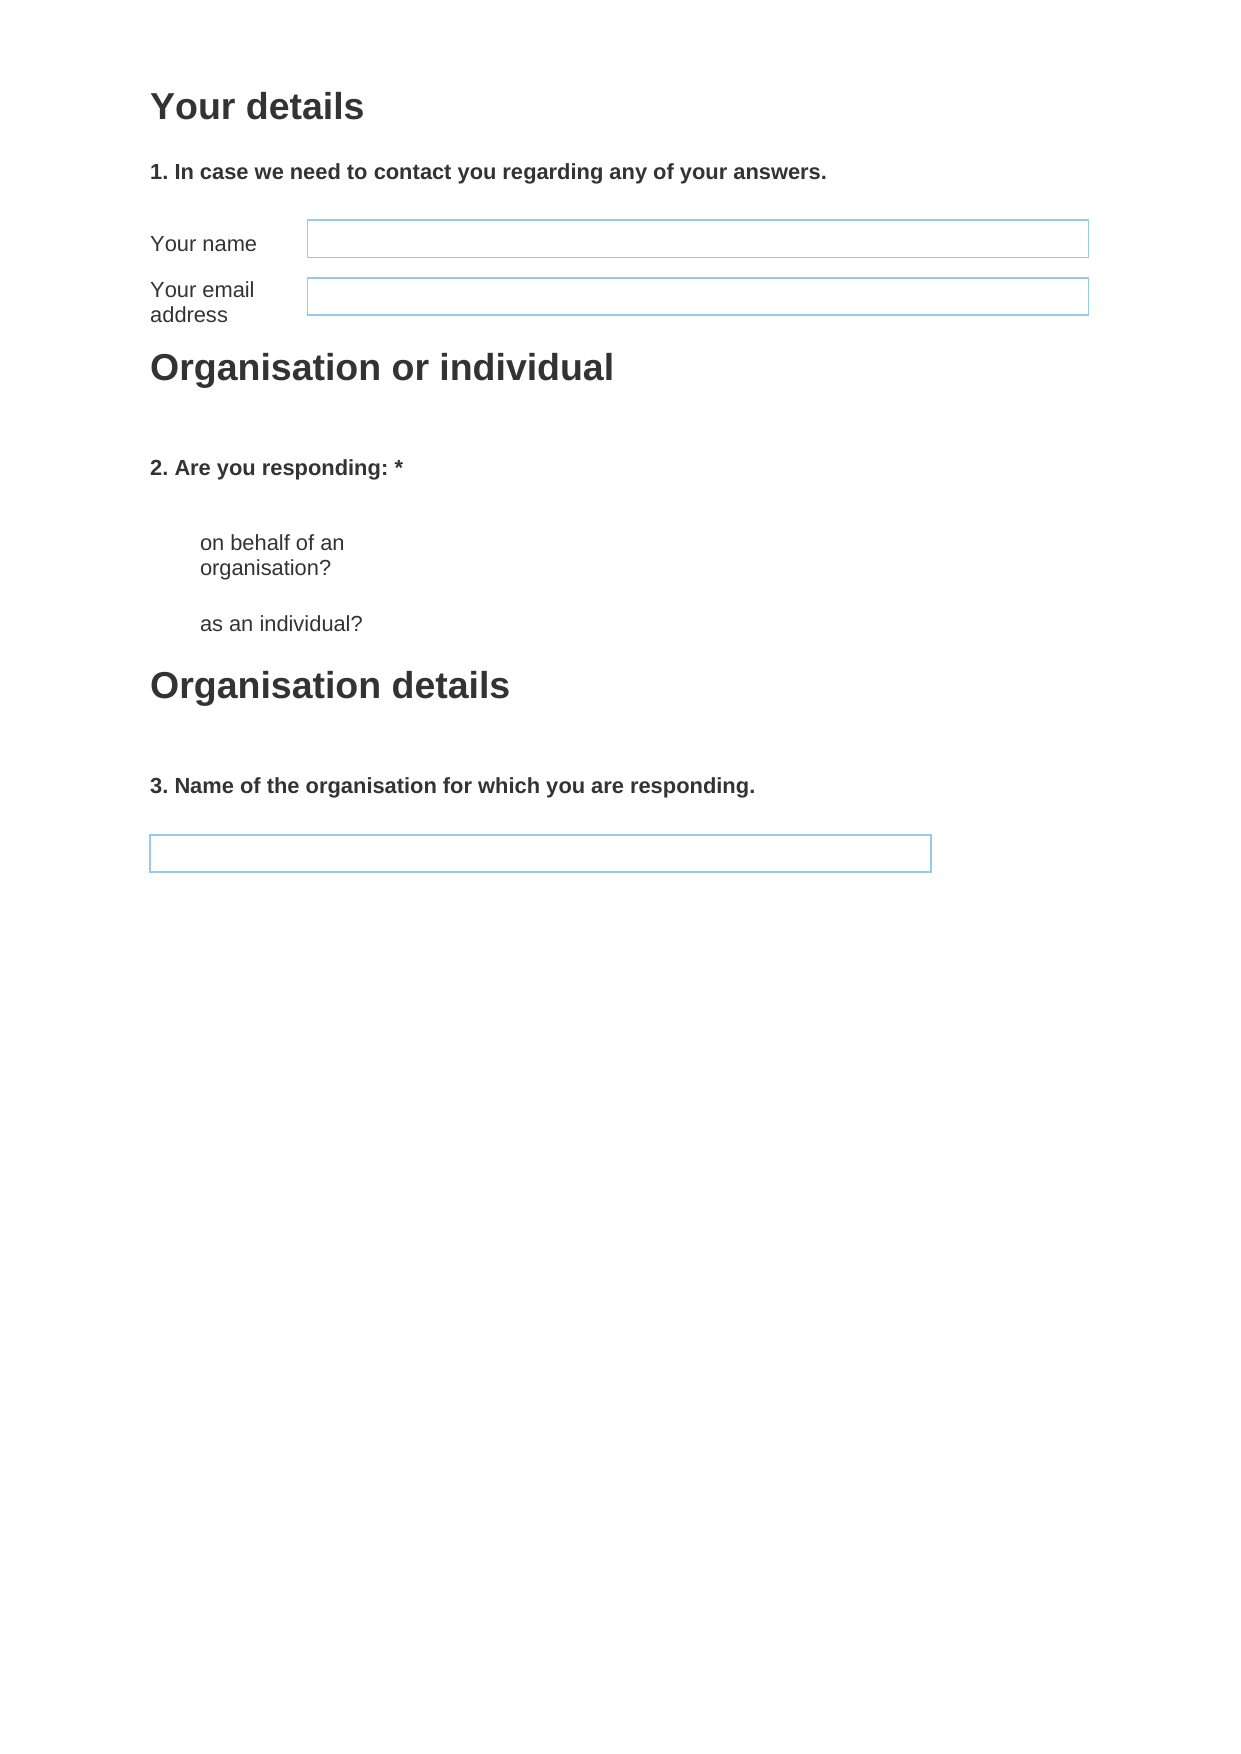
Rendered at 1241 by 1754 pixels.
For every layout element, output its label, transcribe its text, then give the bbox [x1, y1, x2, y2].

subtitle 2. Are you responding: * [150, 455, 1090, 480]
subtitle 3. Name of the organisation for which you are responding. [150, 773, 1090, 798]
table_cell [307, 266, 1090, 335]
table_header [150, 516, 200, 584]
text Your details [150, 84, 1090, 127]
table_header [151, 836, 930, 871]
text Organisation or individual [150, 345, 1090, 388]
table_header [307, 219, 1090, 266]
subtitle 1. In case we need to contact you regarding any of your answers. [150, 158, 1090, 184]
table_header [308, 279, 1088, 314]
table_header [308, 221, 1088, 257]
table_header Your name [150, 219, 307, 266]
table_cell [150, 584, 200, 653]
text Organisation details [150, 663, 1090, 706]
table_cell as an individual? [200, 584, 482, 653]
table_header on behalf of an organisation? [200, 516, 482, 584]
table_cell Your email address [150, 266, 307, 335]
